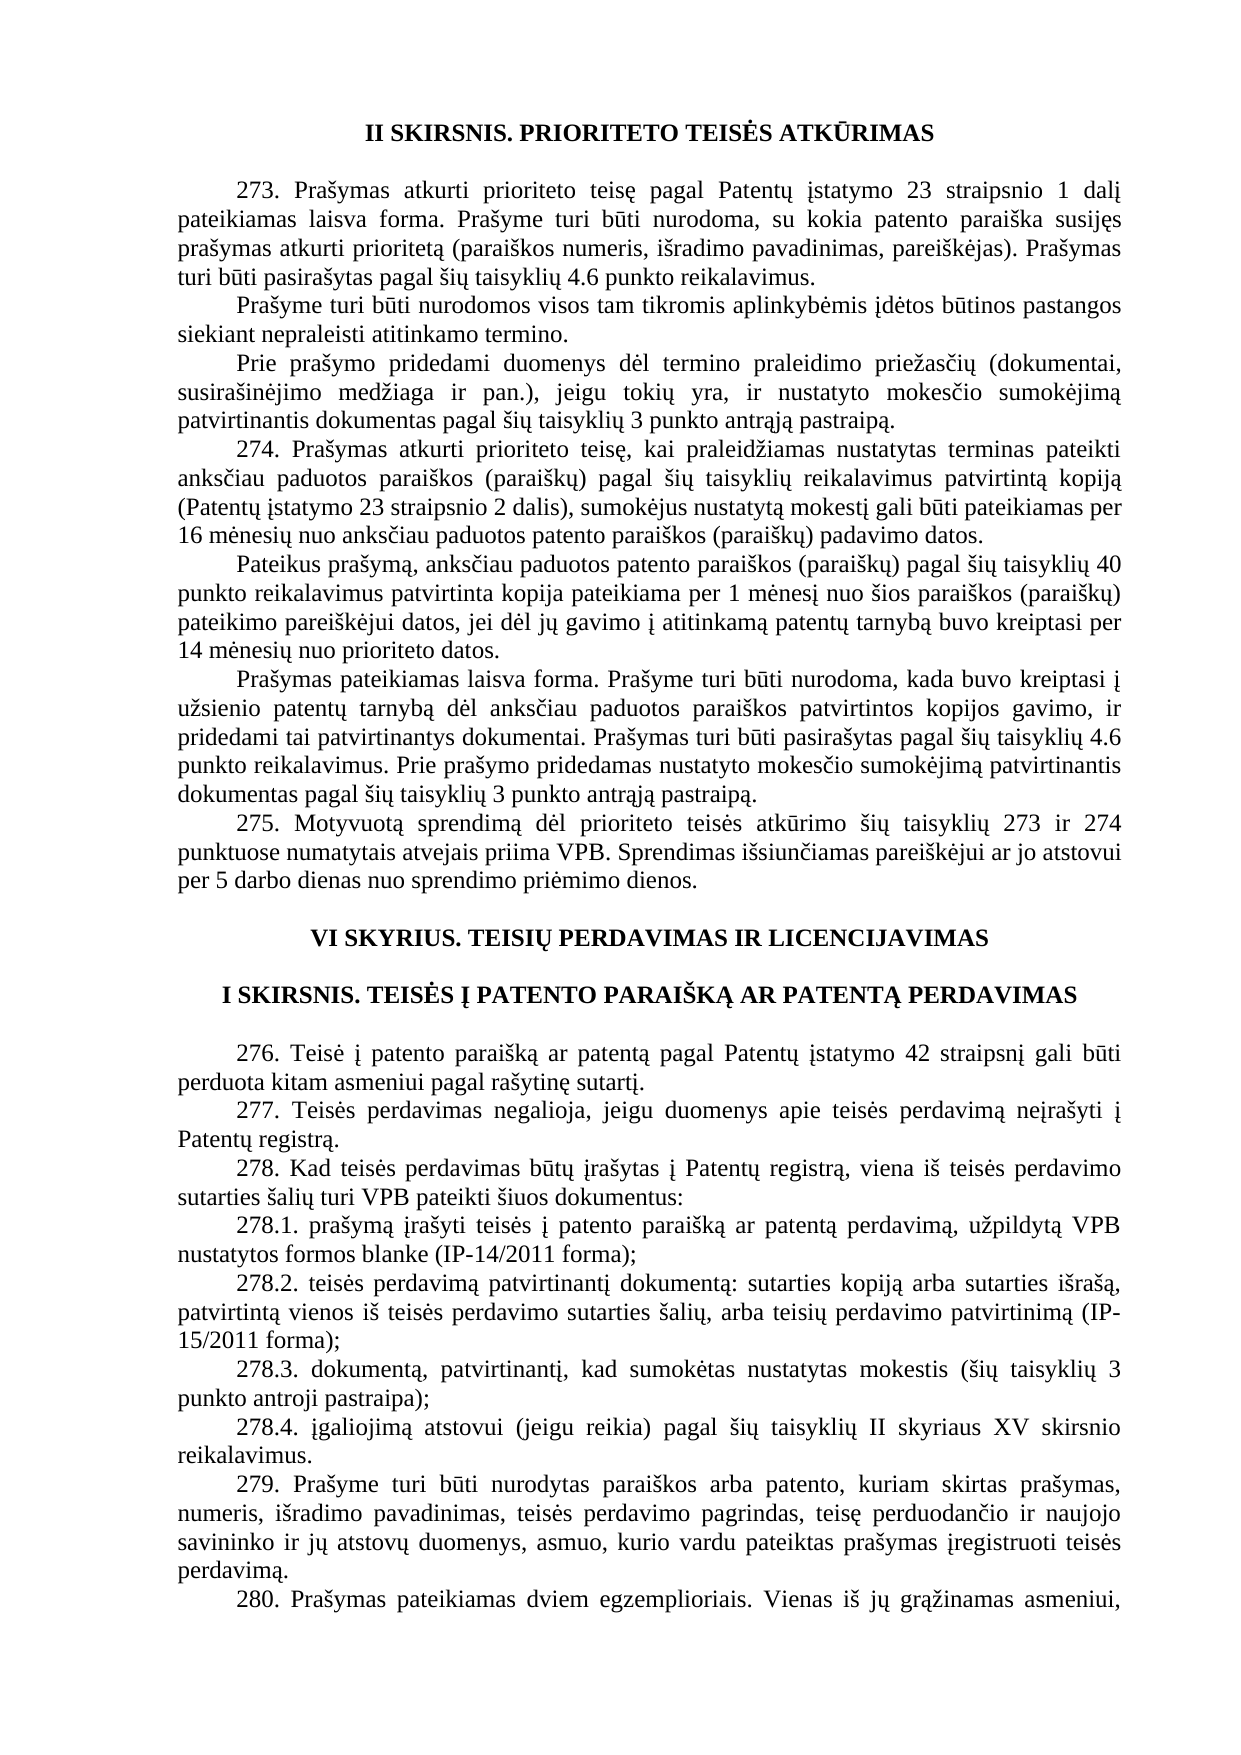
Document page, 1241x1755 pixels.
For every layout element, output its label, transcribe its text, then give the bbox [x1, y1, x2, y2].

text 280. Prašymas pateikiamas dviem egzemplioriais. Vienas iš jų grąžinamas asmeniui, [177, 1584, 1122, 1613]
text Prašymas pateikiamas laisva forma. Prašyme turi būti nurodoma, kada buvo kreiptasi į užsienio patentų tarnybą dėl anksčiau paduotos paraiškos patvirtintos kopijos gavimo, ir pridedami tai patvirtinantys dokumentai. Prašymas turi būti pasirašytas pagal šių taisyklių 4.6 punkto reikalavimus. Prie prašymo pridedamas nustatyto mokesčio sumokėjimą patvirtinantis dokumentas pagal šių taisyklių 3 punkto antrąją pastraipą. [177, 664, 1122, 808]
text Prie prašymo pridedami duomenys dėl termino praleidimo priežasčių (dokumentai, susirašinėjimo medžiaga ir pan.), jeigu tokių yra, ir nustatyto mokesčio sumokėjimą patvirtinantis dokumentas pagal šių taisyklių 3 punkto antrąją pastraipą. [177, 348, 1122, 434]
text 278.4. įgaliojimą atstovui (jeigu reikia) pagal šių taisyklių II skyriaus XV skirsnio reikalavimus. [177, 1412, 1122, 1469]
text 277. Teisės perdavimas negalioja, jeigu duomenys apie teisės perdavimą neįrašyti į Patentų registrą. [177, 1096, 1122, 1153]
text II SKIRSNIS. PRIORITETO TEISĖS ATKŪRIMAS [177, 118, 1122, 147]
text 279. Prašyme turi būti nurodytas paraiškos arba patento, kuriam skirtas prašymas, numeris, išradimo pavadinimas, teisės perdavimo pagrindas, teisę perduodančio ir naujojo savininko ir jų atstovų duomenys, asmuo, kurio vardu pateiktas prašymas įregistruoti teisės perdavimą. [177, 1469, 1122, 1584]
text Pateikus prašymą, anksčiau paduotos patento paraiškos (paraiškų) pagal šių taisyklių 40 punkto reikalavimus patvirtinta kopija pateikiama per 1 mėnesį nuo šios paraiškos (paraiškų) pateikimo pareiškėjui datos, jei dėl jų gavimo į atitinkamą patentų tarnybą buvo kreiptasi per 14 mėnesių nuo prioriteto datos. [177, 549, 1122, 664]
text 276. Teisė į patento paraišką ar patentą pagal Patentų įstatymo 42 straipsnį gali būti perduota kitam asmeniui pagal rašytinę sutartį. [177, 1038, 1122, 1096]
text VI SKYRIUS. TEISIŲ PERDAVIMAS IR LICENCIJAVIMAS [177, 923, 1122, 952]
text 278.2. teisės perdavimą patvirtinantį dokumentą: sutarties kopiją arba sutarties išrašą, patvirtintą vienos iš teisės perdavimo sutarties šalių, arba teisių perdavimo patvirtinimą (IP-15/2011 forma); [177, 1268, 1122, 1354]
text 278.1. prašymą įrašyti teisės į patento paraišką ar patentą perdavimą, užpildytą VPB nustatytos formos blanke (IP-14/2011 forma); [177, 1211, 1122, 1268]
text Prašyme turi būti nurodomos visos tam tikromis aplinkybėmis įdėtos būtinos pastangos siekiant nepraleisti atitinkamo termino. [177, 291, 1122, 348]
text 278.3. dokumentą, patvirtinantį, kad sumokėtas nustatytas mokestis (šių taisyklių 3 punkto antroji pastraipa); [177, 1354, 1122, 1412]
text 273. Prašymas atkurti prioriteto teisę pagal Patentų įstatymo 23 straipsnio 1 dalį pateikiamas laisva forma. Prašyme turi būti nurodoma, su kokia patento paraiška susijęs prašymas atkurti prioritetą (paraiškos numeris, išradimo pavadinimas, pareiškėjas). Prašymas turi būti pasirašytas pagal šių taisyklių 4.6 punkto reikalavimus. [177, 176, 1122, 291]
text 274. Prašymas atkurti prioriteto teisę, kai praleidžiamas nustatytas terminas pateikti anksčiau paduotos paraiškos (paraiškų) pagal šių taisyklių reikalavimus patvirtintą kopiją (Patentų įstatymo 23 straipsnio 2 dalis), sumokėjus nustatytą mokestį gali būti pateikiamas per 16 mėnesių nuo anksčiau paduotos patento paraiškos (paraiškų) padavimo datos. [177, 434, 1122, 549]
text 275. Motyvuotą sprendimą dėl prioriteto teisės atkūrimo šių taisyklių 273 ir 274 punktuose numatytais atvejais priima VPB. Sprendimas išsiunčiamas pareiškėjui ar jo atstovui per 5 darbo dienas nuo sprendimo priėmimo dienos. [177, 808, 1122, 894]
text 278. Kad teisės perdavimas būtų įrašytas į Patentų registrą, viena iš teisės perdavimo sutarties šalių turi VPB pateikti šiuos dokumentus: [177, 1153, 1122, 1211]
text I SKIRSNIS. TEISĖS Į PATENTO PARAIŠKĄ AR PATENTĄ PERDAVIMAS [177, 981, 1122, 1009]
